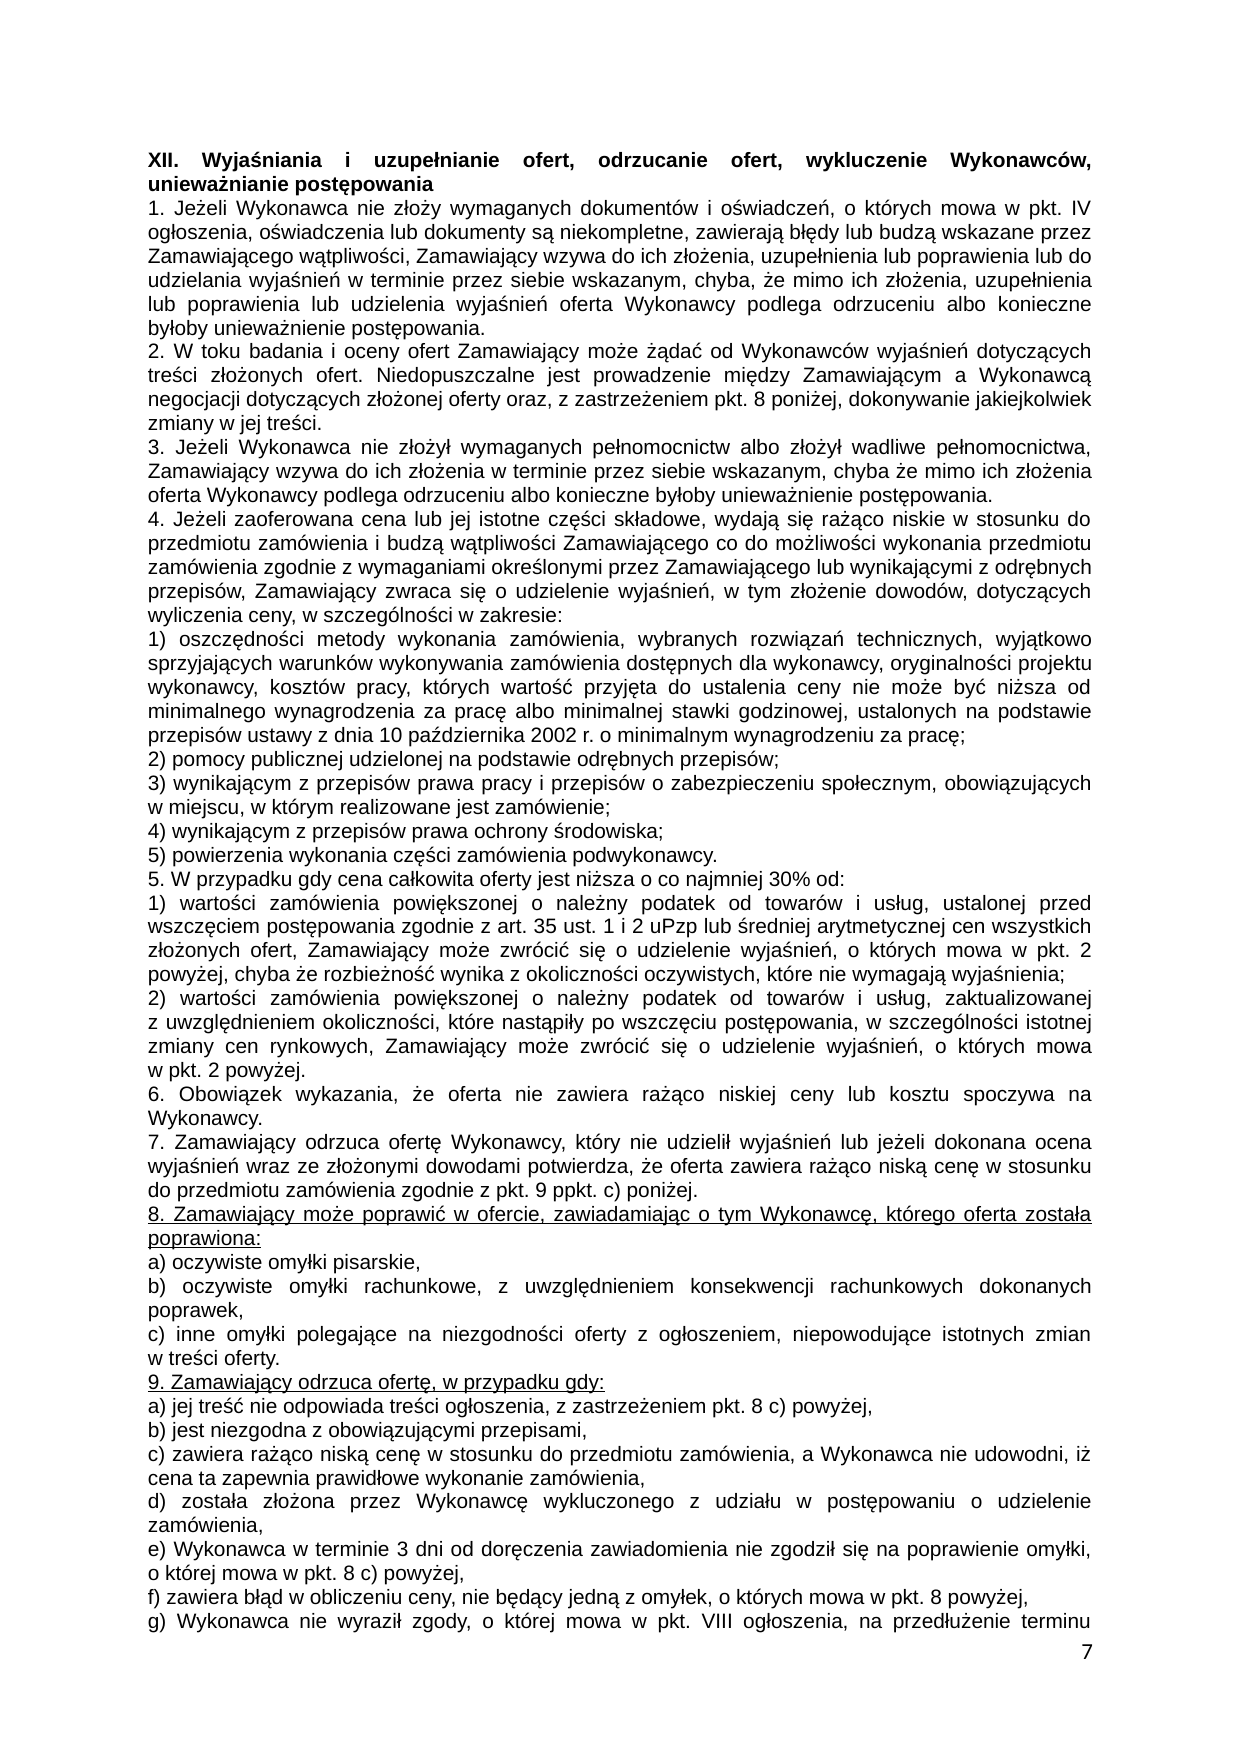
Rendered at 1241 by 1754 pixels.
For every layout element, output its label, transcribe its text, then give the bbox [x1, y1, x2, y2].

text 5. W przypadku gdy cena całkowita oferty jest niższa o co najmniej 30% od: [148, 866, 1093, 890]
text 4) wynikającym z przepisów prawa ochrony środowiska; [148, 818, 1093, 842]
text 5) powierzenia wykonania części zamówienia podwykonawcy. [148, 842, 1093, 866]
list d) została złożona przez Wykonawcę wykluczonego z udziału w postępowaniu o udzielenie zamówienia, [148, 1489, 1093, 1537]
text 2) wartości zamówienia powiększonej o należny podatek od towarów i usług, zaktualizowanej z uwzględnieniem okoliczności, które nastąpiły po wszczęciu postępowania, w szczególności istotnej zmiany cen rynkowych, Zamawiający może zwrócić się o udzielenie wyjaśnień, o których mowa w pkt. 2 powyżej. [148, 986, 1093, 1082]
text 6. Obowiązek wykazania, że oferta nie zawiera rażąco niskiej ceny lub kosztu spoczywa na Wykonawcy. [148, 1082, 1093, 1130]
list a) jej treść nie odpowiada treści ogłoszenia, z zastrzeżeniem pkt. 8 c) powyżej, [148, 1393, 1093, 1417]
text 1) wartości zamówienia powiększonej o należny podatek od towarów i usług, ustalonej przed wszczęciem postępowania zgodnie z art. 35 ust. 1 i 2 uPzp lub średniej arytmetycznej cen wszystkich złożonych ofert, Zamawiający może zwrócić się o udzielenie wyjaśnień, o których mowa w pkt. 2 powyżej, chyba że rozbieżność wynika z okoliczności oczywistych, które nie wymagają wyjaśnienia; [148, 890, 1093, 986]
list b) jest niezgodna z obowiązującymi przepisami, [148, 1417, 1093, 1441]
text 1) oszczędności metody wykonania zamówienia, wybranych rozwiązań technicznych, wyjątkowo sprzyjających warunków wykonywania zamówienia dostępnych dla wykonawcy, oryginalności projektu wykonawcy, kosztów pracy, których wartość przyjęta do ustalenia ceny nie może być niższa od minimalnego wynagrodzenia za pracę albo minimalnej stawki godzinowej, ustalonych na podstawie przepisów ustawy z dnia 10 października 2002 r. o minimalnym wynagrodzeniu za pracę; [148, 627, 1093, 747]
text 4. Jeżeli zaoferowana cena lub jej istotne części składowe, wydają się rażąco niskie w stosunku do przedmiotu zamówienia i budzą wątpliwości Zamawiającego co do możliwości wykonania przedmiotu zamówienia zgodnie z wymaganiami określonymi przez Zamawiającego lub wynikającymi z odrębnych przepisów, Zamawiający zwraca się o udzielenie wyjaśnień, w tym złożenie dowodów, dotyczących wyliczenia ceny, w szczególności w zakresie: [148, 507, 1093, 627]
text 3) wynikającym z przepisów prawa pracy i przepisów o zabezpieczeniu społecznym, obowiązujących w miejscu, w którym realizowane jest zamówienie; [148, 771, 1093, 818]
list 2. W toku badania i oceny ofert Zamawiający może żądać od Wykonawców wyjaśnień dotyczących treści złożonych ofert. Niedopuszczalne jest prowadzenie między Zamawiającym a Wykonawcą negocjacji dotyczących złożonej oferty oraz, z zastrzeżeniem pkt. 8 poniżej, dokonywanie jakiejkolwiek zmiany w jej treści. [148, 339, 1093, 435]
list e) Wykonawca w terminie 3 dni od doręczenia zawiadomienia nie zgodził się na poprawienie omyłki, o której mowa w pkt. 8 c) powyżej, [148, 1537, 1093, 1585]
list c) zawiera rażąco niską cenę w stosunku do przedmiotu zamówienia, a Wykonawca nie udowodni, iż cena ta zapewnia prawidłowe wykonanie zamówienia, [148, 1441, 1093, 1489]
text 7. Zamawiający odrzuca ofertę Wykonawcy, który nie udzielił wyjaśnień lub jeżeli dokonana ocena wyjaśnień wraz ze złożonymi dowodami potwierdza, że oferta zawiera rażąco niską cenę w stosunku do przedmiotu zamówienia zgodnie z pkt. 9 ppkt. c) poniżej. [148, 1130, 1093, 1202]
text 2) pomocy publicznej udzielonej na podstawie odrębnych przepisów; [148, 747, 1093, 771]
list f) zawiera błąd w obliczeniu ceny, nie będący jedną z omyłek, o których mowa w pkt. 8 powyżej, [148, 1585, 1093, 1609]
list 1. Jeżeli Wykonawca nie złoży wymaganych dokumentów i oświadczeń, o których mowa w pkt. IV ogłoszenia, oświadczenia lub dokumenty są niekompletne, zawierają błędy lub budzą wskazane przez Zamawiającego wątpliwości, Zamawiający wzywa do ich złożenia, uzupełnienia lub poprawienia lub do udzielania wyjaśnień w terminie przez siebie wskazanym, chyba, że mimo ich złożenia, uzupełnienia lub poprawienia lub udzielenia wyjaśnień oferta Wykonawcy podlega odrzuceniu albo konieczne byłoby unieważnienie postępowania. [148, 196, 1093, 339]
list 9. Zamawiający odrzuca ofertę, w przypadku gdy: [148, 1369, 1093, 1393]
list b) oczywiste omyłki rachunkowe, z uwzględnieniem konsekwencji rachunkowych dokonanych poprawek, [148, 1274, 1093, 1322]
list 8. Zamawiający może poprawić w ofercie, zawiadamiając o tym Wykonawcę, którego oferta została poprawiona: [148, 1202, 1093, 1250]
list 3. Jeżeli Wykonawca nie złożył wymaganych pełnomocnictw albo złożył wadliwe pełnomocnictwa, Zamawiający wzywa do ich złożenia w terminie przez siebie wskazanym, chyba że mimo ich złożenia oferta Wykonawcy podlega odrzuceniu albo konieczne byłoby unieważnienie postępowania. [148, 435, 1093, 507]
list a) oczywiste omyłki pisarskie, [148, 1250, 1093, 1274]
list XII. Wyjaśniania i uzupełnianie ofert, odrzucanie ofert, wykluczenie Wykonawców, unieważnianie postępowania [148, 148, 1093, 196]
list c) inne omyłki polegające na niezgodności oferty z ogłoszeniem, niepowodujące istotnych zmian w treści oferty. [148, 1322, 1093, 1369]
list g) Wykonawca nie wyraził zgody, o której mowa w pkt. VIII ogłoszenia, na przedłużenie terminu [148, 1609, 1093, 1633]
